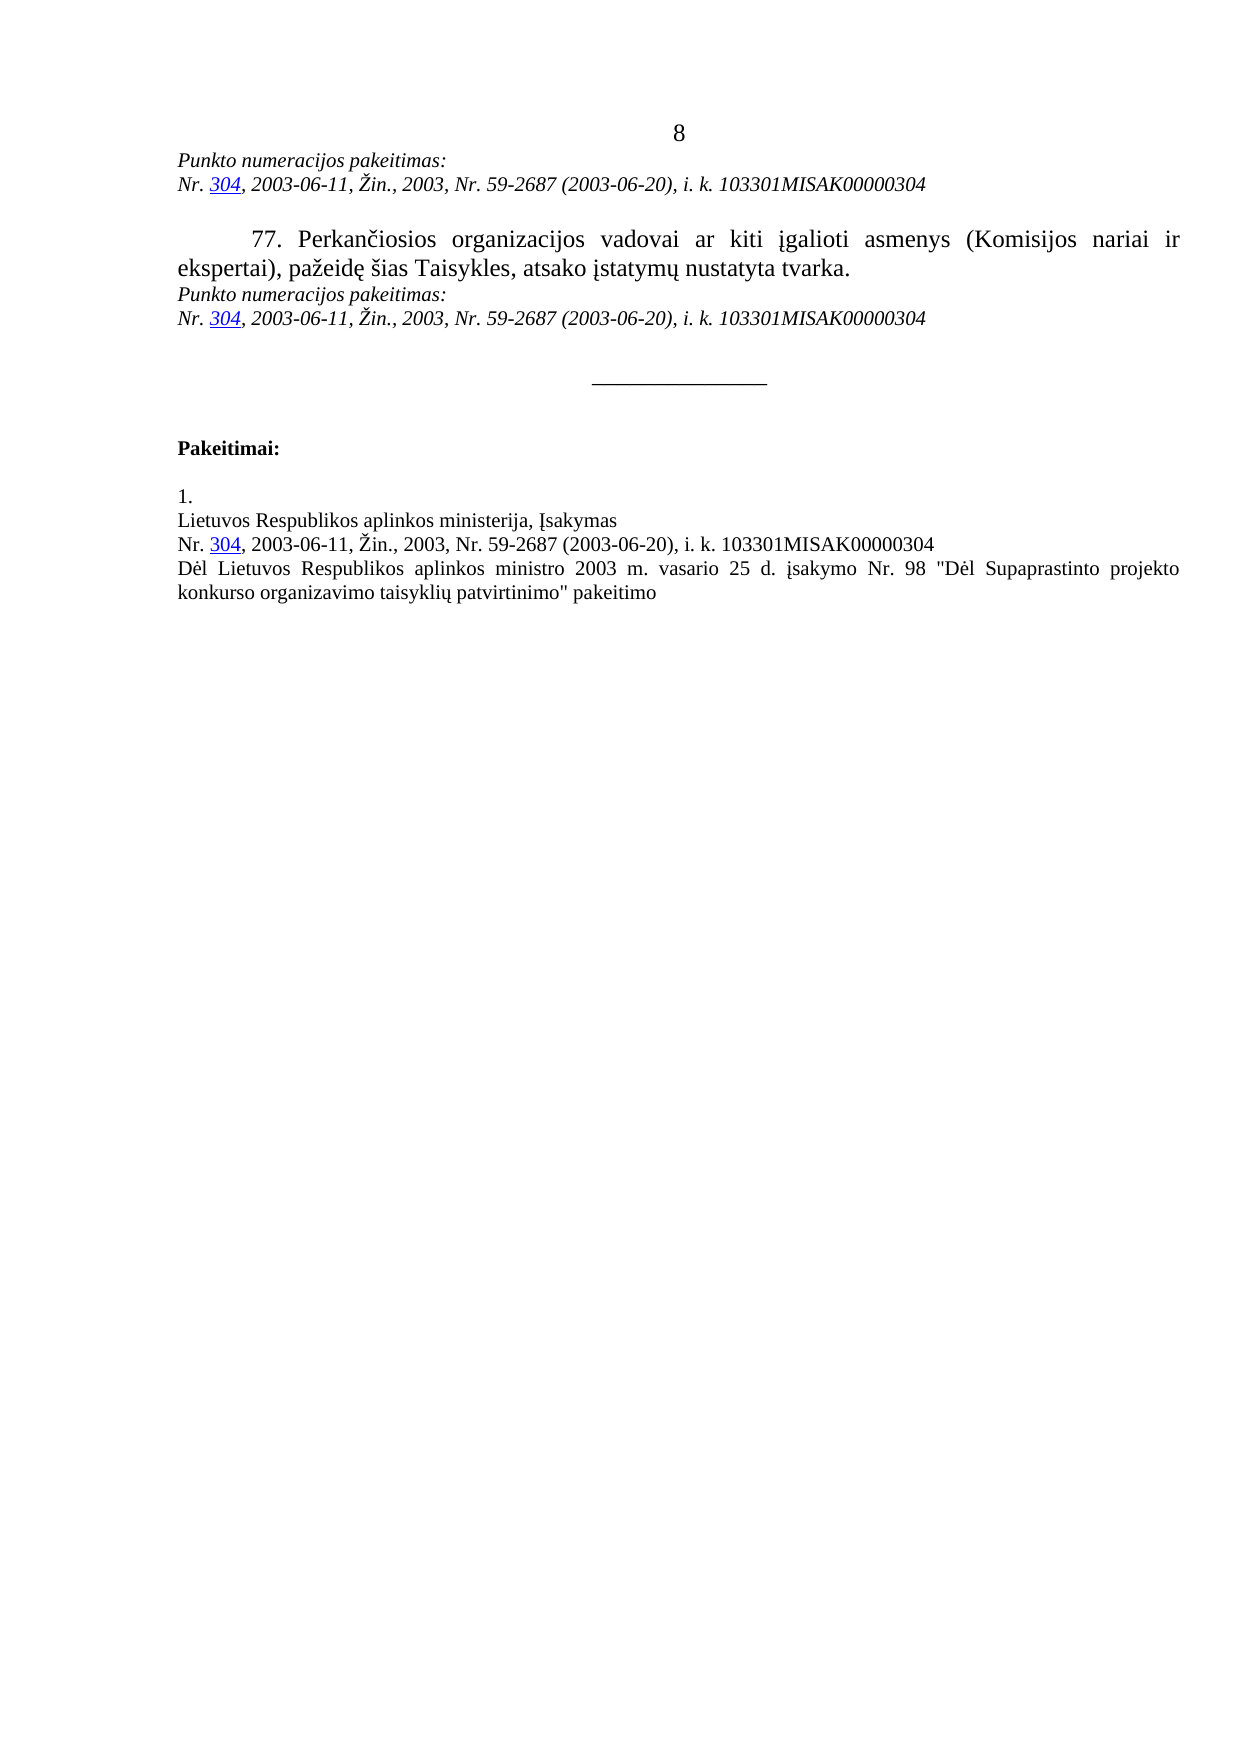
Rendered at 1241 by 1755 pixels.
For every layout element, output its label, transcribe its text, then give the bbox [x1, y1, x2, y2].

text 77. Perkančiosios organizacijos vadovai ar kiti įgalioti asmenys (Komisijos nariai ir ekspertai), pažeidę šias Taisykles, atsako įstatymų nustatyta tvarka. [177, 224, 1181, 282]
text Nr. 304, 2003-06-11, Žin., 2003, Nr. 59-2687 (2003-06-20), i. k. 103301MISAK00000304 [177, 532, 1181, 556]
text Nr. 304, 2003-06-11, Žin., 2003, Nr. 59-2687 (2003-06-20), i. k. 103301MISAK00000304 [177, 172, 1181, 196]
text Pakeitimai: [177, 436, 1181, 460]
text Lietuvos Respublikos aplinkos ministerija, Įsakymas [177, 508, 1181, 532]
text Punkto numeracijos pakeitimas: [177, 148, 1181, 172]
text Dėl Lietuvos Respublikos aplinkos ministro 2003 m. vasario 25 d. įsakymo Nr. 98 "Dėl Supaprastinto projekto konkurso organizavimo taisyklių patvirtinimo" pakeitimo [177, 556, 1181, 604]
text ______________ [177, 359, 1181, 388]
text 1. [177, 484, 1181, 508]
text Nr. 304, 2003-06-11, Žin., 2003, Nr. 59-2687 (2003-06-20), i. k. 103301MISAK00000304 [177, 306, 1181, 330]
text Punkto numeracijos pakeitimas: [177, 282, 1181, 306]
